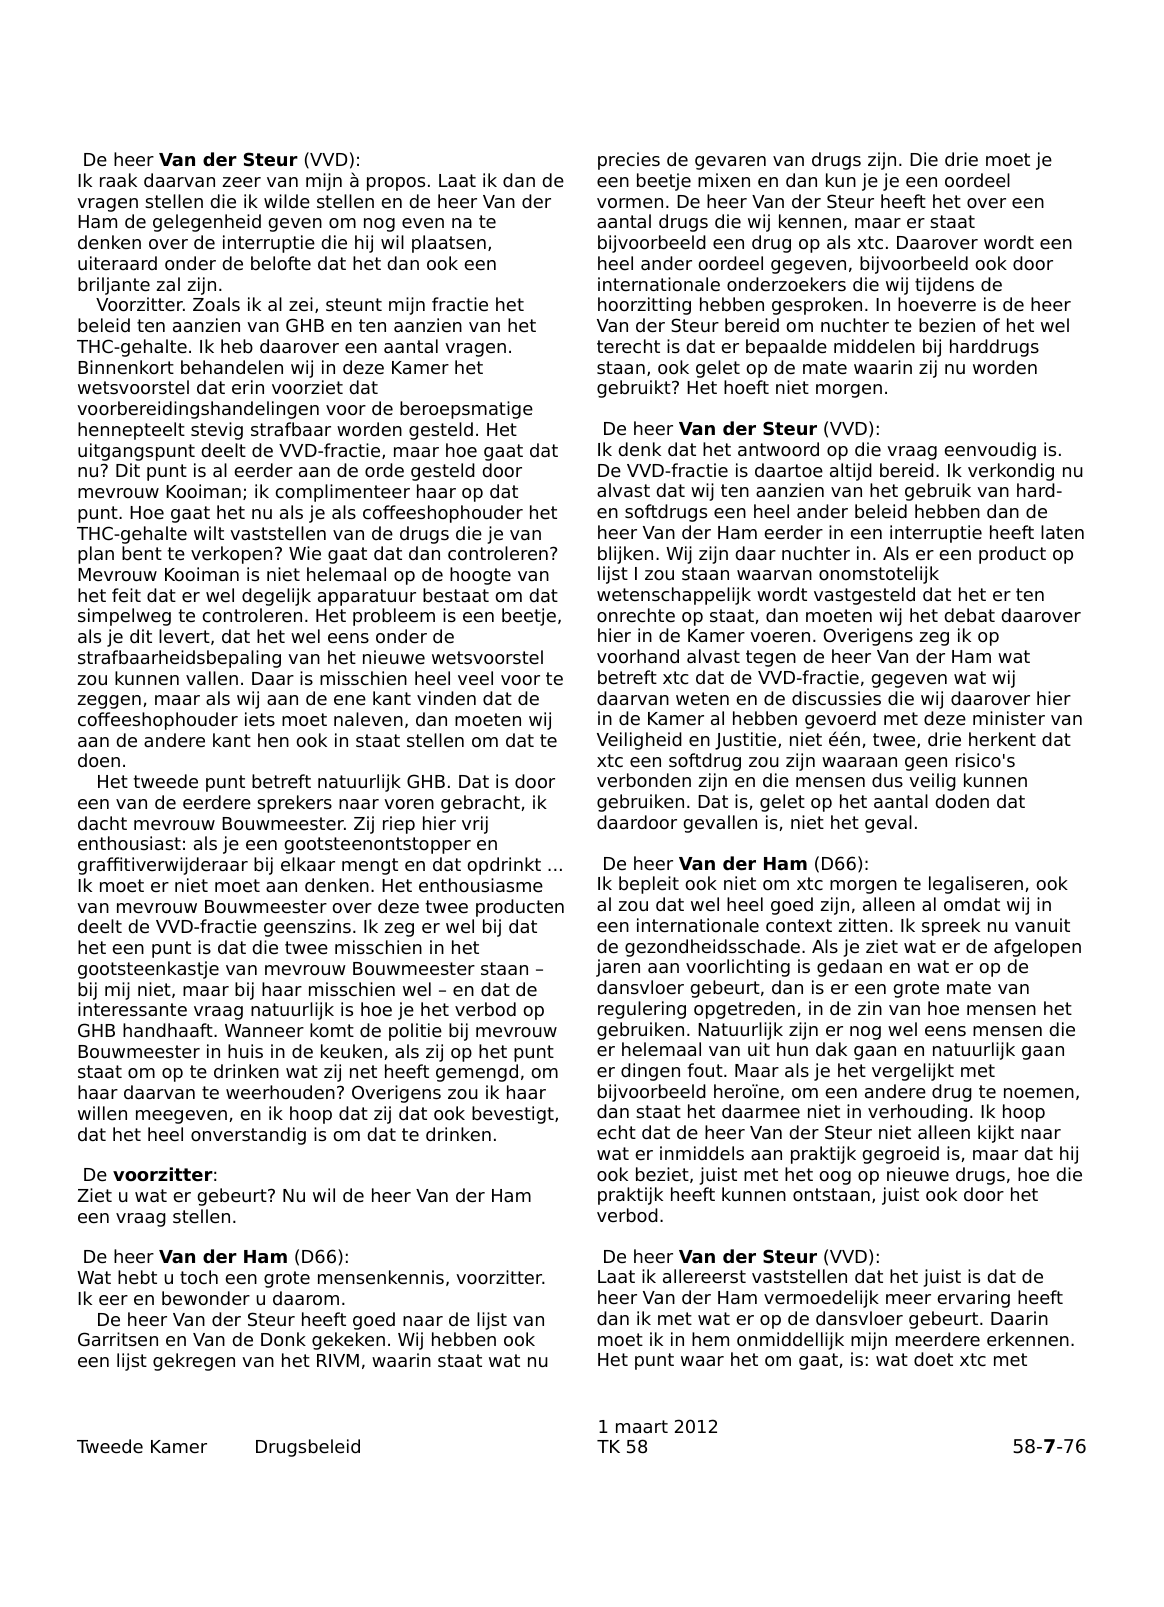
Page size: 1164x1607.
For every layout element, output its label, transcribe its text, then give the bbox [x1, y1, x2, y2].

text De heer Van der Ham (D66): [596, 853, 1087, 874]
text Ziet u wat er gebeurt? Nu wil de heer Van der Ham een vraag stellen. [77, 1186, 567, 1227]
text De heer Van der Ham (D66): [77, 1247, 567, 1268]
text De heer Van der Steur (VVD): [596, 419, 1087, 440]
text De heer Van der Steur (VVD): [77, 150, 567, 171]
text Laat ik allereerst vaststellen dat het juist is dat de heer Van der Ham vermoedelijk meer ervaring heeft dan ik met wat er op de dansvloer gebeurt. Daarin moet ik in hem onmiddellijk mijn meerdere erkennen. Het punt waar het om gaat, is: wat doet xtc met [596, 1267, 1087, 1371]
text De heer Van der Steur (VVD): [596, 1247, 1087, 1267]
text Het tweede punt betreft natuurlijk GHB. Dat is door een van de eerdere sprekers naar voren gebracht, ik dacht mevrouw Bouwmeester. Zij riep hier vrij enthousiast: als je een gootsteenontstopper en graffitiverwijderaar bij elkaar mengt en dat opdrinkt ... Ik moet er niet moet aan denken. Het enthousiasme van mevrouw Bouwmeester over deze twee producten deelt de VVD-fractie geenszins. Ik zeg er wel bij dat het een punt is dat die twee misschien in het gootsteenkastje van mevrouw Bouwmeester staan – bij mij niet, maar bij haar misschien wel – en dat de interessante vraag natuurlijk is hoe je het verbod op GHB handhaaft. Wanneer komt de politie bij mevrouw Bouwmeester in huis in de keuken, als zij op het punt staat om op te drinken wat zij net heeft gemengd, om haar daarvan te weerhouden? Overigens zou ik haar willen meegeven, en ik hoop dat zij dat ook bevestigt, dat het heel onverstandig is om dat te drinken. [77, 772, 567, 1145]
text Voorzitter. Zoals ik al zei, steunt mijn fractie het beleid ten aanzien van GHB en ten aanzien van het THC-gehalte. Ik heb daarover een aantal vragen. Binnenkort behandelen wij in deze Kamer het wetsvoorstel dat erin voorziet dat voorbereidingshandelingen voor de beroepsmatige hennepteelt stevig strafbaar worden gesteld. Het uitgangspunt deelt de VVD-fractie, maar hoe gaat dat nu? Dit punt is al eerder aan de orde gesteld door mevrouw Kooiman; ik complimenteer haar op dat punt. Hoe gaat het nu als je als coffeeshophouder het THC-gehalte wilt vaststellen van de drugs die je van plan bent te verkopen? Wie gaat dat dan controleren? Mevrouw Kooiman is niet helemaal op de hoogte van het feit dat er wel degelijk apparatuur bestaat om dat simpelweg te controleren. Het probleem is een beetje, als je dit levert, dat het wel eens onder de strafbaarheidsbepaling van het nieuwe wetsvoorstel zou kunnen vallen. Daar is misschien heel veel voor te zeggen, maar als wij aan de ene kant vinden dat de coffeeshophouder iets moet naleven, dan moeten wij aan de andere kant hen ook in staat stellen om dat te doen. [77, 295, 567, 772]
text Ik raak daarvan zeer van mijn à propos. Laat ik dan de vragen stellen die ik wilde stellen en de heer Van der Ham de gelegenheid geven om nog even na te denken over de interruptie die hij wil plaatsen, uiteraard onder de belofte dat het dan ook een briljante zal zijn. [77, 171, 567, 295]
text Ik denk dat het antwoord op die vraag eenvoudig is. De VVD-fractie is daartoe altijd bereid. Ik verkondig nu alvast dat wij ten aanzien van het gebruik van hard- en softdrugs een heel ander beleid hebben dan de heer Van der Ham eerder in een interruptie heeft laten blijken. Wij zijn daar nuchter in. Als er een product op lijst I zou staan waarvan onomstotelijk wetenschappelijk wordt vastgesteld dat het er ten onrechte op staat, dan moeten wij het debat daarover hier in de Kamer voeren. Overigens zeg ik op voorhand alvast tegen de heer Van der Ham wat betreft xtc dat de VVD-fractie, gegeven wat wij daarvan weten en de discussies die wij daarover hier in de Kamer al hebben gevoerd met deze minister van Veiligheid en Justitie, niet één, twee, drie herkent dat xtc een softdrug zou zijn waaraan geen risico's verbonden zijn en die mensen dus veilig kunnen gebruiken. Dat is, gelet op het aantal doden dat daardoor gevallen is, niet het geval. [596, 440, 1087, 833]
text Wat hebt u toch een grote mensenkennis, voorzitter. Ik eer en bewonder u daarom. [77, 1268, 567, 1309]
text De voorzitter: [77, 1165, 567, 1186]
text Ik bepleit ook niet om xtc morgen te legaliseren, ook al zou dat wel heel goed zijn, alleen al omdat wij in een internationale context zitten. Ik spreek nu vanuit de gezondheidsschade. Als je ziet wat er de afgelopen jaren aan voorlichting is gedaan en wat er op de dansvloer gebeurt, dan is er een grote mate van regulering opgetreden, in de zin van hoe mensen het gebruiken. Natuurlijk zijn er nog wel eens mensen die er helemaal van uit hun dak gaan en natuurlijk gaan er dingen fout. Maar als je het vergelijkt met bijvoorbeeld heroïne, om een andere drug te noemen, dan staat het daarmee niet in verhouding. Ik hoop echt dat de heer Van der Steur niet alleen kijkt naar wat er inmiddels aan praktijk gegroeid is, maar dat hij ook beziet, juist met het oog op nieuwe drugs, hoe die praktijk heeft kunnen ontstaan, juist ook door het verbod. [596, 874, 1087, 1227]
text De heer Van der Steur heeft goed naar de lijst van Garritsen en Van de Donk gekeken. Wij hebben ook een lijst gekregen van het RIVM, waarin staat wat nu [77, 1309, 567, 1372]
text precies de gevaren van drugs zijn. Die drie moet je een beetje mixen en dan kun je je een oordeel vormen. De heer Van der Steur heeft het over een aantal drugs die wij kennen, maar er staat bijvoorbeeld een drug op als xtc. Daarover wordt een heel ander oordeel gegeven, bijvoorbeeld ook door internationale onderzoekers die wij tijdens de hoorzitting hebben gesproken. In hoeverre is de heer Van der Steur bereid om nuchter te bezien of het wel terecht is dat er bepaalde middelen bij harddrugs staan, ook gelet op de mate waarin zij nu worden gebruikt? Het hoeft niet morgen. [596, 150, 1087, 399]
